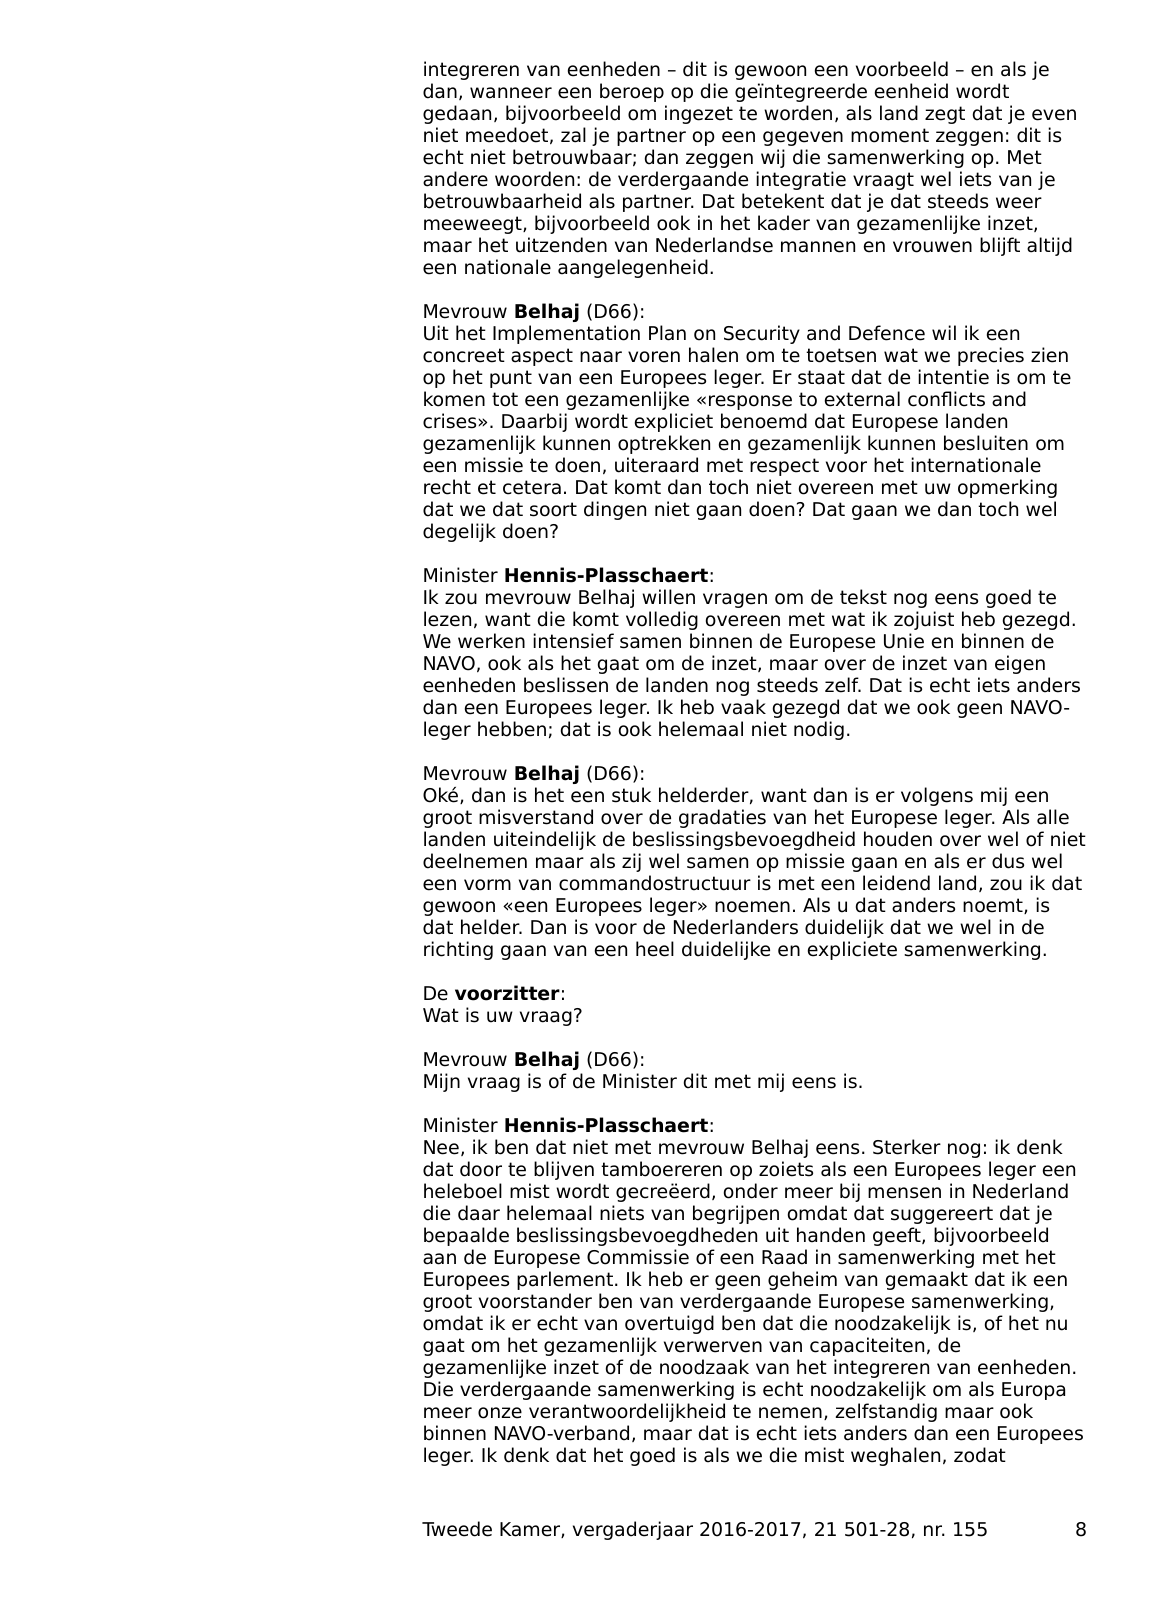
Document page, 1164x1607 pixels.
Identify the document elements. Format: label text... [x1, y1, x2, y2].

text Ik zou mevrouw Belhaj willen vragen om de tekst nog eens goed te lezen, want die komt volledig overeen met wat ik zojuist heb gezegd. We werken intensief samen binnen de Europese Unie en binnen de NAVO, ook als het gaat om de inzet, maar over de inzet van eigen eenheden beslissen de landen nog steeds zelf. Dat is echt iets anders dan een Europees leger. Ik heb vaak gezegd dat we ook geen NAVO-leger hebben; dat is ook helemaal niet nodig. [422, 587, 1087, 741]
text Wat is uw vraag? [422, 1005, 1087, 1027]
text Minister Hennis-Plasschaert: [422, 1115, 1087, 1137]
text Mevrouw Belhaj (D66): [422, 1049, 1087, 1071]
text Nee, ik ben dat niet met mevrouw Belhaj eens. Sterker nog: ik denk dat door te blijven tamboereren op zoiets als een Europees leger een heleboel mist wordt gecreëerd, onder meer bij mensen in Nederland die daar helemaal niets van begrijpen omdat dat suggereert dat je bepaalde beslissingsbevoegdheden uit handen geeft, bijvoorbeeld aan de Europese Commissie of een Raad in samenwerking met het Europees parlement. Ik heb er geen geheim van gemaakt dat ik een groot voorstander ben van verdergaande Europese samenwerking, omdat ik er echt van overtuigd ben dat die noodzakelijk is, of het nu gaat om het gezamenlijk verwerven van capaciteiten, de gezamenlijke inzet of de noodzaak van het integreren van eenheden. Die verdergaande samenwerking is echt noodzakelijk om als Europa meer onze verantwoordelijkheid te nemen, zelfstandig maar ook binnen NAVO-verband, maar dat is echt iets anders dan een Europees leger. Ik denk dat het goed is als we die mist weghalen, zodat [422, 1137, 1087, 1467]
text Mevrouw Belhaj (D66): [422, 301, 1087, 323]
text Oké, dan is het een stuk helderder, want dan is er volgens mij een groot misverstand over de gradaties van het Europese leger. Als alle landen uiteindelijk de beslissingsbevoegdheid houden over wel of niet deelnemen maar als zij wel samen op missie gaan en als er dus wel een vorm van commandostructuur is met een leidend land, zou ik dat gewoon «een Europees leger» noemen. Als u dat anders noemt, is dat helder. Dan is voor de Nederlanders duidelijk dat we wel in de richting gaan van een heel duidelijke en expliciete samenwerking. [422, 785, 1087, 961]
text De voorzitter: [422, 983, 1087, 1005]
text Mijn vraag is of de Minister dit met mij eens is. [422, 1071, 1087, 1093]
text Uit het Implementation Plan on Security and Defence wil ik een concreet aspect naar voren halen om te toetsen wat we precies zien op het punt van een Europees leger. Er staat dat de intentie is om te komen tot een gezamenlijke «response to external conflicts and crises». Daarbij wordt expliciet benoemd dat Europese landen gezamenlijk kunnen optrekken en gezamenlijk kunnen besluiten om een missie te doen, uiteraard met respect voor het internationale recht et cetera. Dat komt dan toch niet overeen met uw opmerking dat we dat soort dingen niet gaan doen? Dat gaan we dan toch wel degelijk doen? [422, 323, 1087, 543]
text Minister Hennis-Plasschaert: [422, 565, 1087, 587]
text Mevrouw Belhaj (D66): [422, 763, 1087, 785]
text integreren van eenheden – dit is gewoon een voorbeeld – en als je dan, wanneer een beroep op die geïntegreerde eenheid wordt gedaan, bijvoorbeeld om ingezet te worden, als land zegt dat je even niet meedoet, zal je partner op een gegeven moment zeggen: dit is echt niet betrouwbaar; dan zeggen wij die samenwerking op. Met andere woorden: de verdergaande integratie vraagt wel iets van je betrouwbaarheid als partner. Dat betekent dat je dat steeds weer meeweegt, bijvoorbeeld ook in het kader van gezamenlijke inzet, maar het uitzenden van Nederlandse mannen en vrouwen blijft altijd een nationale aangelegenheid. [422, 59, 1087, 279]
